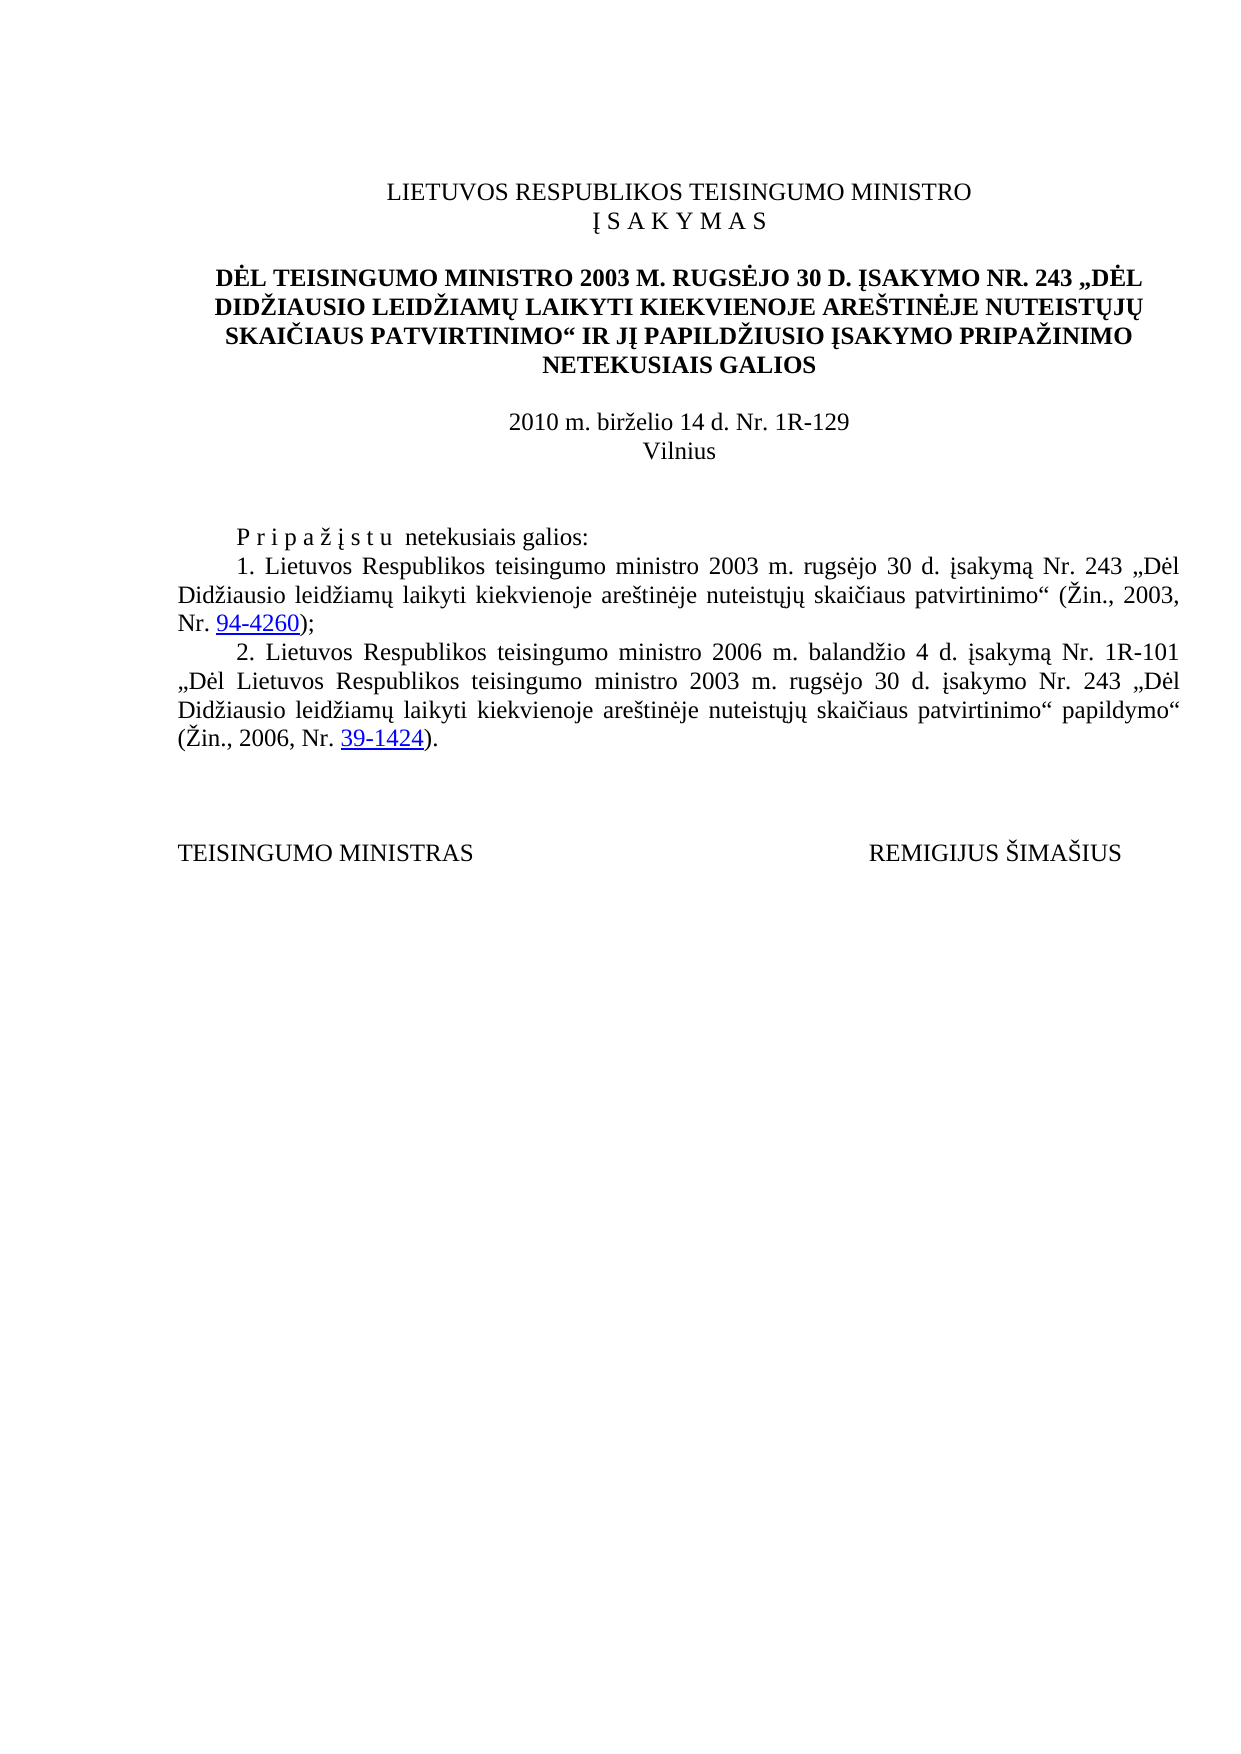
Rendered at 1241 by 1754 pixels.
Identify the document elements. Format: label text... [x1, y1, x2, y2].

text 2010 m. birželio 14 d. Nr. 1R-129 [177, 407, 1181, 436]
text Vilnius [177, 436, 1181, 465]
text LIETUVOS RESPUBLIKOS TEISINGUMO MINISTRO [177, 177, 1181, 206]
text Pripažįstu netekusiais galios: [177, 522, 1181, 551]
text Teisingumo ministras Remigijus Šimašius [177, 838, 1181, 867]
text DĖL TEISINGUMO MINISTRO 2003 M. RUGSĖJO 30 D. ĮSAKYMO NR. 243 „DĖL DIDŽIAUSIO LEIDŽIAMŲ LAIKYTI KIEKVIENOJE AREŠTINĖJE NUTEISTŲJŲ SKAIČIAUS PATVIRTINIMO“ IR JĮ PAPILDŽIUSIO ĮSAKYMO PRIPAŽINIMO NETEKUSIAIS GALIOS [177, 263, 1181, 378]
text 1. Lietuvos Respublikos teisingumo ministro 2003 m. rugsėjo 30 d. įsakymą Nr. 243 „Dėl Didžiausio leidžiamų laikyti kiekvienoje areštinėje nuteistųjų skaičiaus patvirtinimo“ (Žin., 2003, Nr. 94-4260); [177, 551, 1181, 637]
text ĮSAKYMAS [177, 206, 1181, 235]
text 2. Lietuvos Respublikos teisingumo ministro 2006 m. balandžio 4 d. įsakymą Nr. 1R-101 „Dėl Lietuvos Respublikos teisingumo ministro 2003 m. rugsėjo 30 d. įsakymo Nr. 243 „Dėl Didžiausio leidžiamų laikyti kiekvienoje areštinėje nuteistųjų skaičiaus patvirtinimo“ papildymo“ (Žin., 2006, Nr. 39-1424). [177, 637, 1181, 752]
